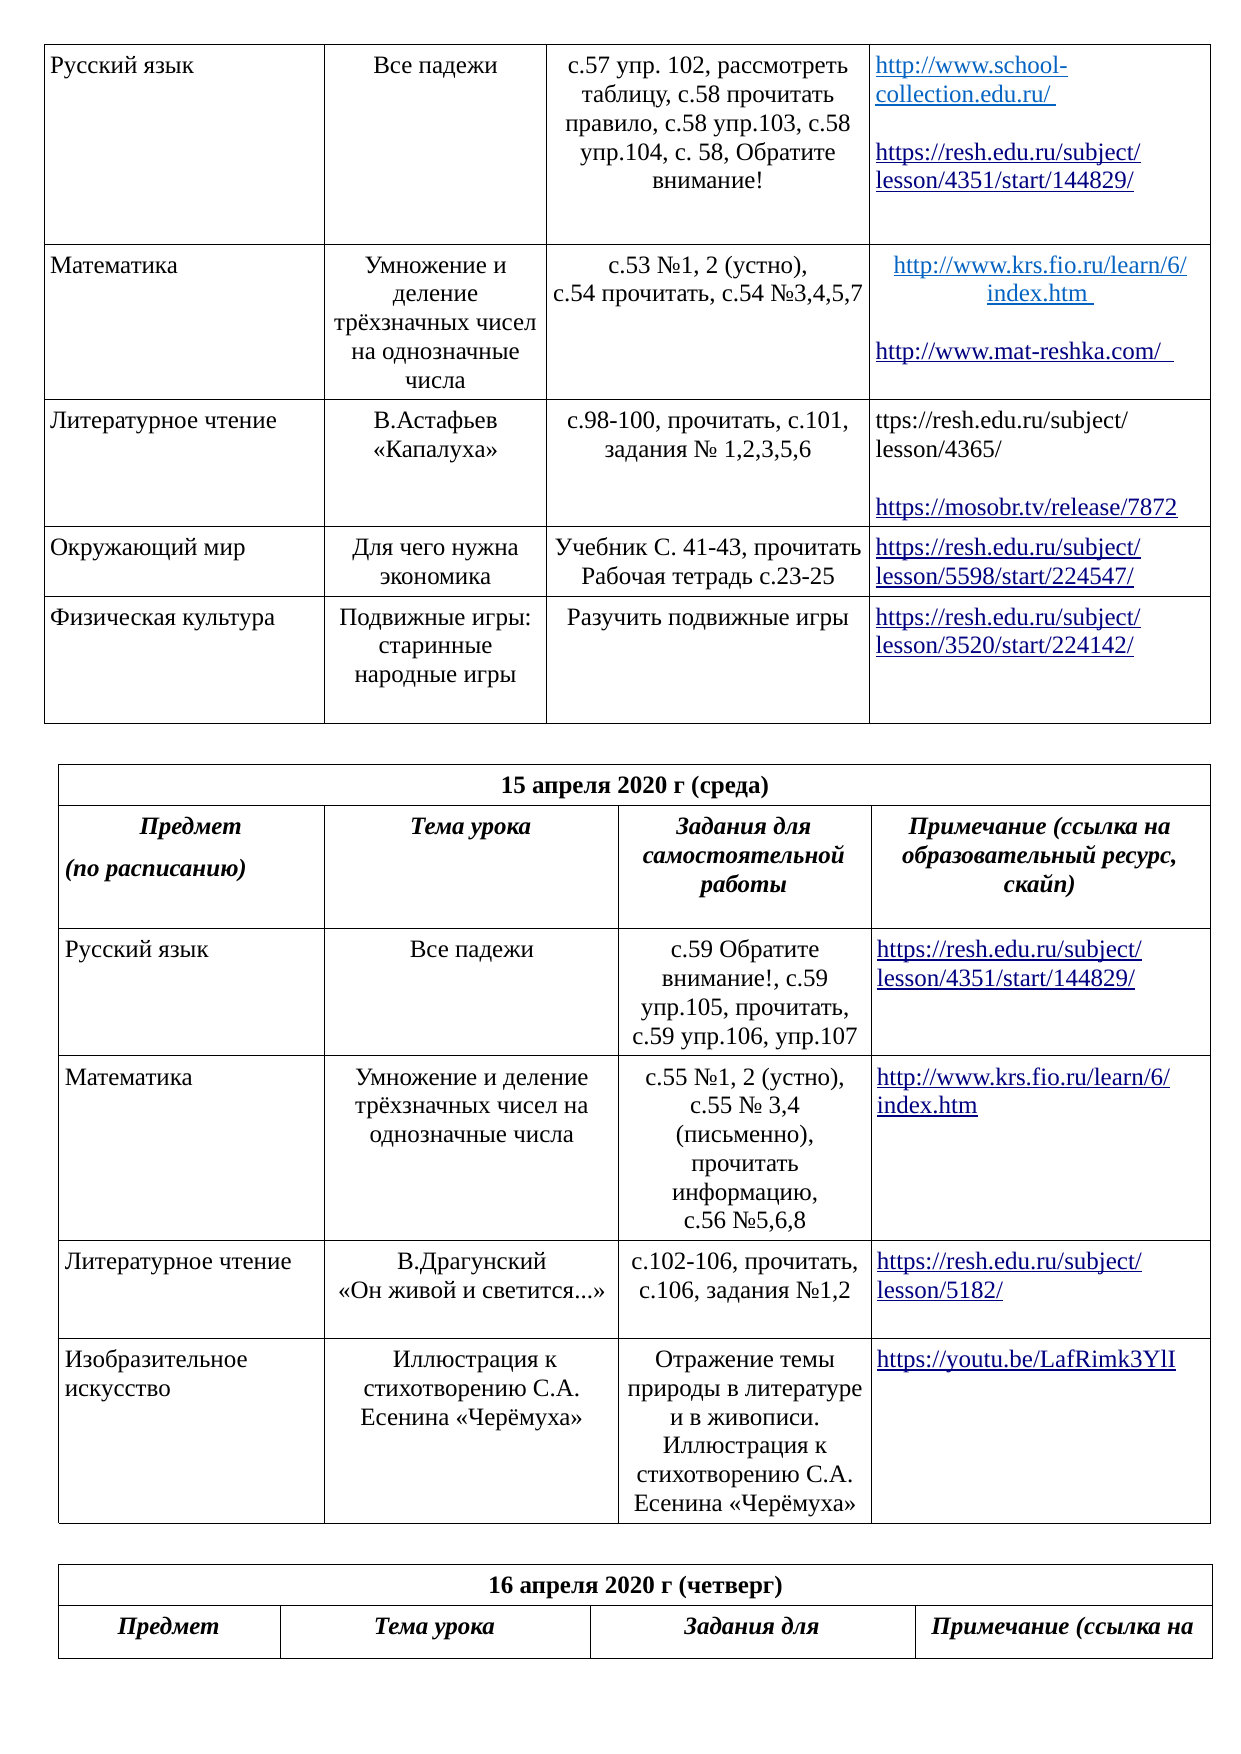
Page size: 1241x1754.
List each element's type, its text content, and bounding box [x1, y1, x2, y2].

table_cell ttps://resh.edu.ru/subject/lesson/4365/ https://mosobr.tv/release/7872 [870, 400, 1210, 526]
table_cell Все падежи [325, 929, 618, 1055]
table_header 16 апреля 2020 г (четверг) [59, 1565, 1212, 1605]
table_cell Примечание (ссылка на образовательный ресурс, скайп) [872, 806, 1210, 928]
table_header 15 апреля 2020 г (среда) [59, 765, 1210, 805]
table_cell http://www.school-collection.edu.ru/ https://resh.edu.ru/subject/lesson/4351/start/144829/ [870, 45, 1210, 243]
table_cell В.Драгунский «Он живой и светится...» [325, 1241, 618, 1338]
table_cell Литературное чтение [45, 400, 324, 526]
table_cell Русский язык [59, 929, 324, 1055]
table_cell Примечание (ссылка на [916, 1606, 1212, 1658]
table_cell https://resh.edu.ru/subject/lesson/5182/ [872, 1241, 1210, 1338]
table_cell с.98-100, прочитать, с.101, задания № 1,2,3,5,6 [547, 400, 869, 526]
table_cell Математика [45, 245, 324, 399]
table_cell Тема урока [281, 1606, 590, 1658]
table_cell http://www.krs.fio.ru/learn/6/index.htm [872, 1056, 1210, 1240]
table_cell Для чего нужна экономика [325, 527, 546, 596]
table_cell https://youtu.be/LafRimk3YlI [872, 1339, 1210, 1522]
table_cell с.53 №1, 2 (устно), с.54 прочитать, с.54 №3,4,5,7 [547, 245, 869, 399]
table_cell Математика [59, 1056, 324, 1240]
table_cell Задания для [591, 1606, 915, 1658]
table_cell https://resh.edu.ru/subject/lesson/5598/start/224547/ [870, 527, 1210, 596]
table_cell Предмет [59, 1606, 280, 1658]
table_cell с.59 Обратите внимание!, с.59 упр.105, прочитать, с.59 упр.106, упр.107 [619, 929, 871, 1055]
table_cell Разучить подвижные игры [547, 597, 869, 723]
table_cell https://resh.edu.ru/subject/lesson/4351/start/144829/ [872, 929, 1210, 1055]
table_cell Литературное чтение [59, 1241, 324, 1338]
table_cell Окружающий мир [45, 527, 324, 596]
table_cell Все падежи [325, 45, 546, 243]
table_cell http://www.krs.fio.ru/learn/6/index.htm http://www.mat-reshka.com/ [870, 245, 1210, 399]
table_cell с.57 упр. 102, рассмотреть таблицу, с.58 прочитать правило, с.58 упр.103, с.58 упр.104, с. 58, Обратите внимание! [547, 45, 869, 243]
table_cell Русский язык [45, 45, 324, 243]
table_cell Тема урока [325, 806, 618, 928]
table_cell Учебник С. 41-43, прочитать Рабочая тетрадь с.23-25 [547, 527, 869, 596]
table_cell Умножение и деление трёхзначных чисел на однозначные числа [325, 245, 546, 399]
table_cell с.102-106, прочитать, с.106, задания №1,2 [619, 1241, 871, 1338]
table_cell Изобразительное искусство [59, 1339, 324, 1522]
table_cell с.55 №1, 2 (устно), с.55 № 3,4 (письменно), прочитать информацию, с.56 №5,6,8 [619, 1056, 871, 1240]
table_cell Умножение и деление трёхзначных чисел на однозначные числа [325, 1056, 618, 1240]
table_cell В.Астафьев «Капалуха» [325, 400, 546, 526]
table_cell Отражение темы природы в литературе и в живописи. Иллюстрация к стихотворению С.А. Есенина «Черёмуха» [619, 1339, 871, 1522]
table_cell Иллюстрация к стихотворению С.А. Есенина «Черёмуха» [325, 1339, 618, 1522]
table_cell Физическая культура [45, 597, 324, 723]
table_cell Задания для самостоятельной работы [619, 806, 871, 928]
table_cell https://resh.edu.ru/subject/lesson/3520/start/224142/ [870, 597, 1210, 723]
table_cell Подвижные игры: старинные народные игры [325, 597, 546, 723]
table_cell Предмет (по расписанию) [59, 806, 324, 928]
